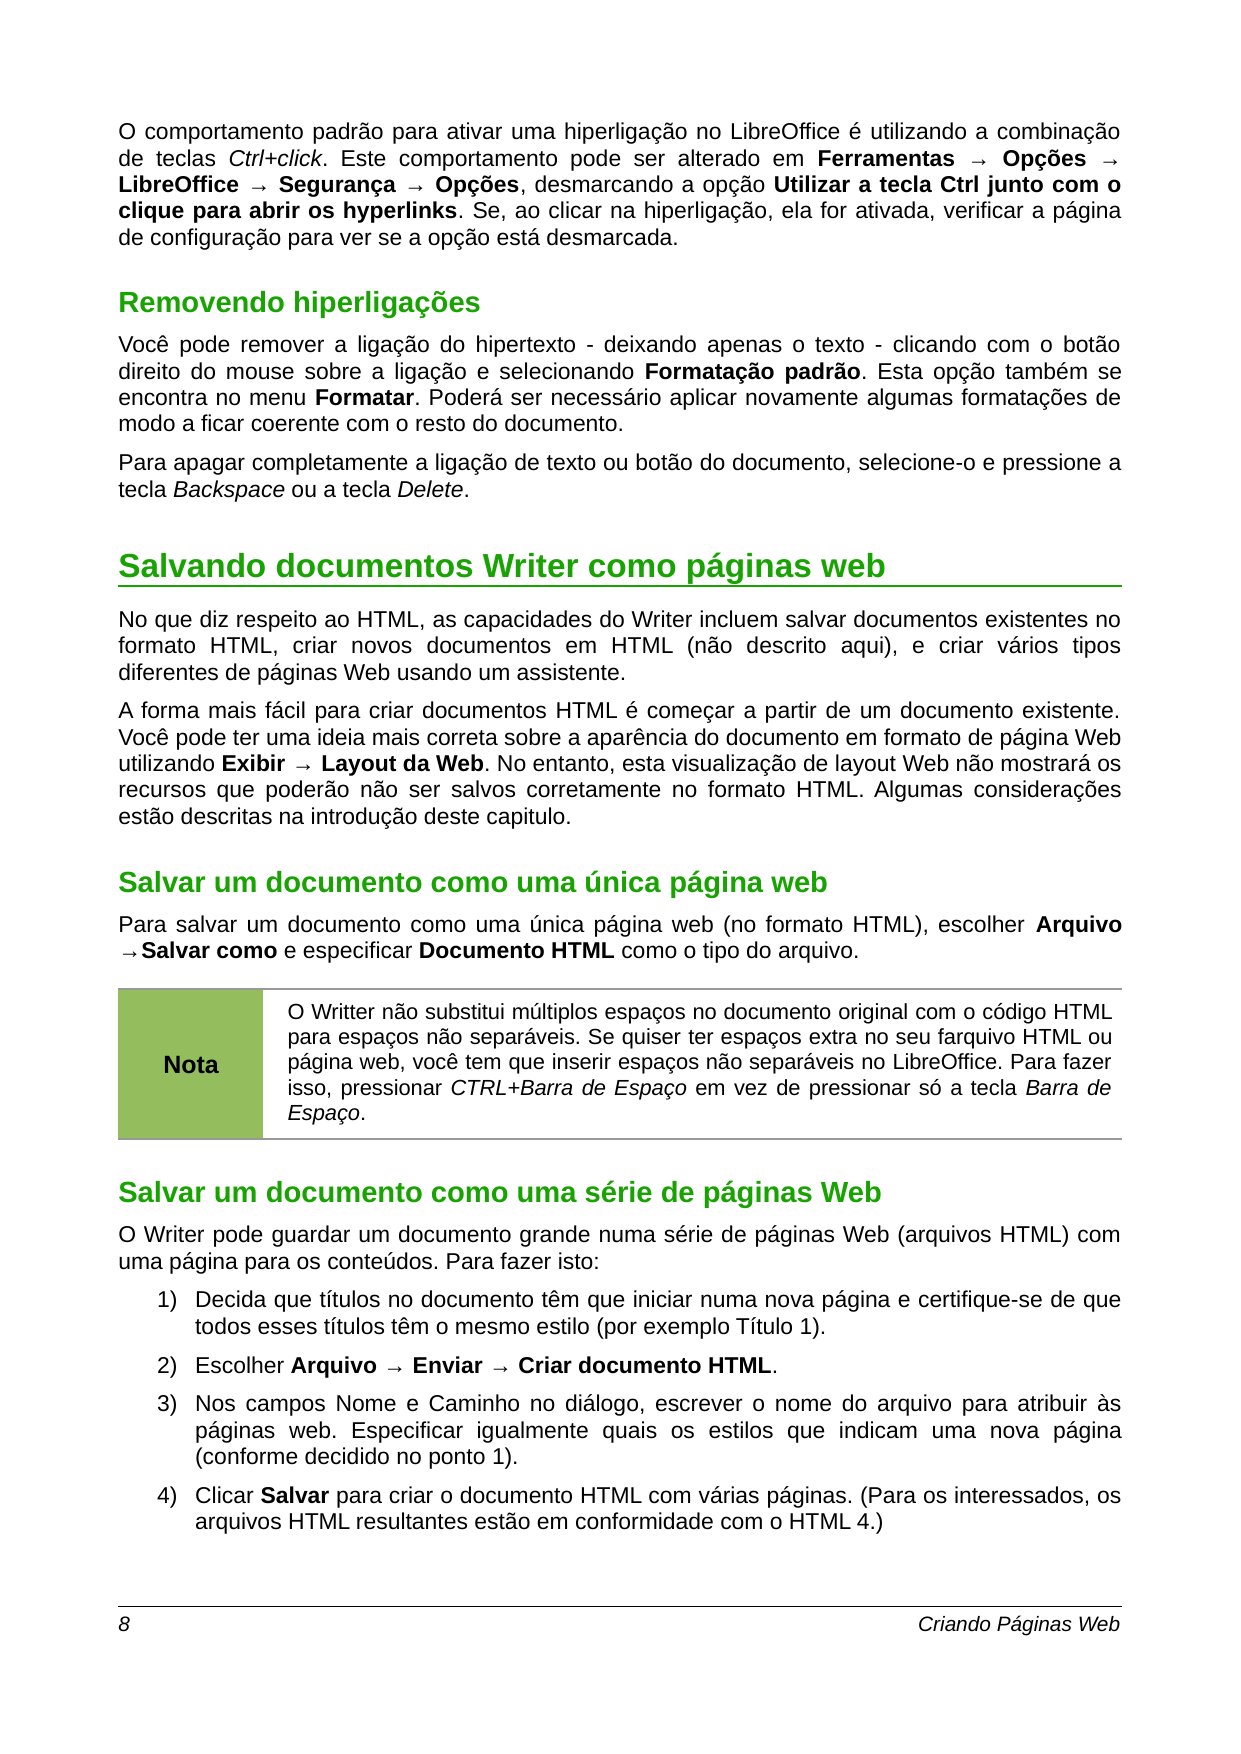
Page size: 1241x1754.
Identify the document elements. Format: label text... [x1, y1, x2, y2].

table_header Nota [118, 990, 263, 1138]
text Para salvar um documento como uma única página web (no formato HTML), escolher Arquivo →Salvar como e especificar Documento HTML como o tipo do arquivo. [118, 911, 1122, 963]
text O Writer pode guardar um documento grande numa série de páginas Web (arquivos HTML) com uma página para os conteúdos. Para fazer isto: [118, 1221, 1122, 1274]
list Decida que títulos no documento têm que iniciar numa nova página e certifique-se de que todos esses títulos têm o mesmo estilo (por exemplo Título 1). [177, 1286, 1122, 1339]
table_header O Writter não substitui múltiplos espaços no documento original com o código HTML para espaços não separáveis. Se quiser ter espaços extra no seu farquivo HTML ou página web, você tem que inserir espaços não separáveis no LibreOffice. Para fazer isso, pressionar CTRL+Barra de Espaço em vez de pressionar só a tecla Barra de Espaço. [264, 990, 1122, 1138]
subtitle Removendo hiperligações [118, 285, 1122, 319]
list Nos campos Nome e Caminho no diálogo, escrever o nome do arquivo para atribuir às páginas web. Especificar igualmente quais os estilos que indicam uma nova página (conforme decidido no ponto 1). [177, 1390, 1122, 1469]
text A forma mais fácil para criar documentos HTML é começar a partir de um documento existente. Você pode ter uma ideia mais correta sobre a aparência do documento em formato de página Web utilizando Exibir → Layout da Web. No entanto, esta visualização de layout Web não mostrará os recursos que poderão não ser salvos corretamente no formato HTML. Algumas considerações estão descritas na introdução deste capitulo. [118, 697, 1122, 829]
text No que diz respeito ao HTML, as capacidades do Writer incluem salvar documentos existentes no formato HTML, criar novos documentos em HTML (não descrito aqui), e criar vários tipos diferentes de páginas Web usando um assistente. [118, 606, 1122, 685]
text Para apagar completamente a ligação de texto ou botão do documento, selecione-o e pressione a tecla Backspace ou a tecla Delete. [118, 449, 1122, 502]
subtitle Salvando documentos Writer como páginas web [118, 546, 1122, 585]
subtitle Salvar um documento como uma única página web [118, 864, 1122, 898]
list Escolher Arquivo → Enviar → Criar documento HTML. [177, 1352, 1122, 1378]
text O comportamento padrão para ativar uma hiperligação no LibreOffice é utilizando a combinação de teclas Ctrl+click. Este comportamento pode ser alterado em Ferramentas → Opções → LibreOffice → Segurança → Opções, desmarcando a opção Utilizar a tecla Ctrl junto com o clique para abrir os hyperlinks. Se, ao clicar na hiperligação, ela for ativada, verificar a página de configuração para ver se a opção está desmarcada. [118, 118, 1122, 250]
list Clicar Salvar para criar o documento HTML com várias páginas. (Para os interessados, os arquivos HTML resultantes estão em conformidade com o HTML 4.) [177, 1482, 1122, 1534]
text Você pode remover a ligação do hipertexto - deixando apenas o texto - clicando com o botão direito do mouse sobre a ligação e selecionando Formatação padrão. Esta opção também se encontra no menu Formatar. Poderá ser necessário aplicar novamente algumas formatações de modo a ficar coerente com o resto do documento. [118, 331, 1122, 437]
subtitle Salvar um documento como uma série de páginas Web [118, 1175, 1122, 1209]
